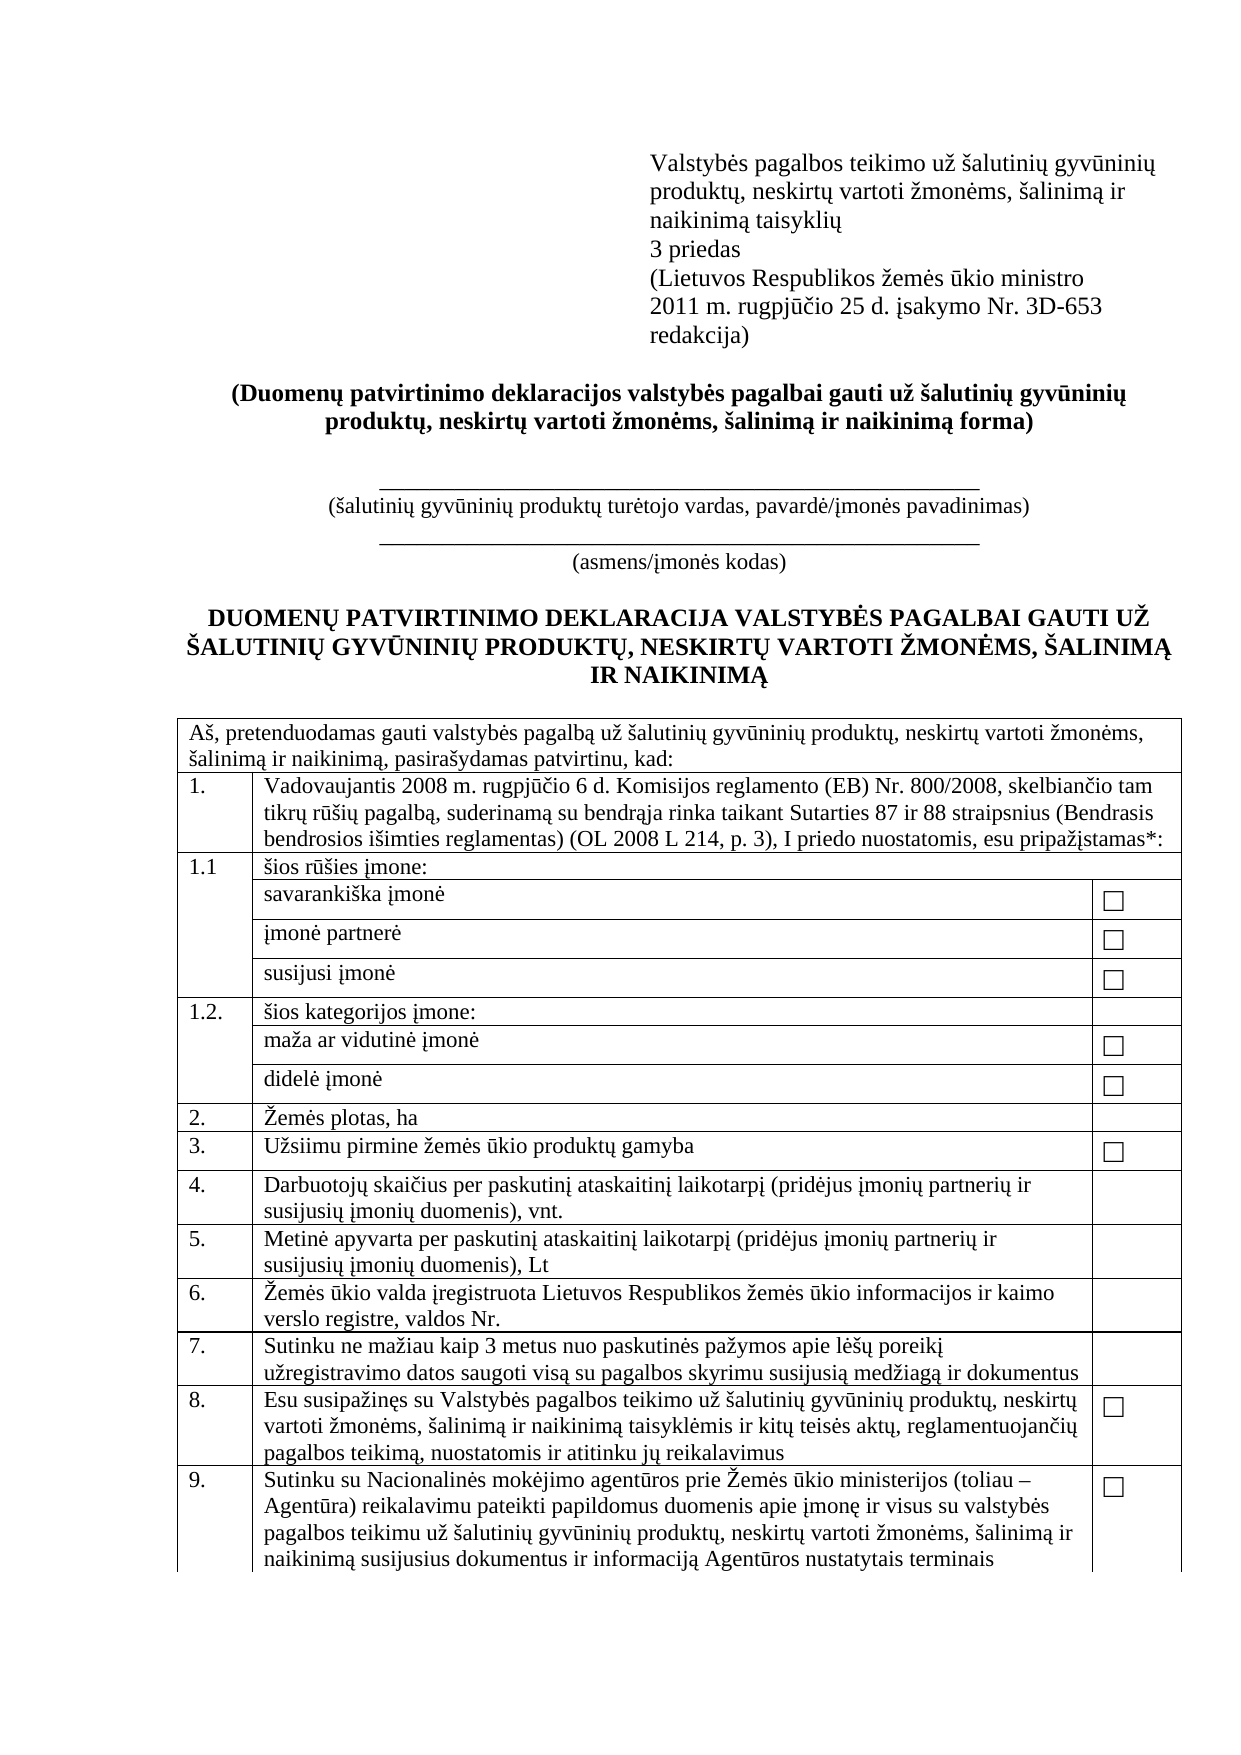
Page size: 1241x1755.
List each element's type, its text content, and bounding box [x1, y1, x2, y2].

table_cell [1093, 1225, 1181, 1278]
table_cell 4. [178, 1171, 252, 1224]
table_cell didelė įmonė [253, 1065, 1092, 1103]
table_header Aš, pretenduodamas gauti valstybės pagalbą už šalutinių gyvūninių produktų, neskirtų vartoti žmonėms, šalinimą ir naikinimą, pasirašydamas patvirtinu, kad: [178, 719, 1181, 772]
table_cell susijusi įmonė [253, 959, 1092, 997]
table_cell Esu susipažinęs su Valstybės pagalbos teikimo už šalutinių gyvūninių produktų, neskirtų vartoti žmonėms, šalinimą ir naikinimą taisyklėmis ir kitų teisės aktų, reglamentuojančių pagalbos teikimą, nuostatomis ir atitinku jų reikalavimus [253, 1386, 1092, 1465]
table_cell 5. [178, 1225, 252, 1278]
table_cell 1.1 [178, 853, 252, 997]
table_cell □ [1093, 1386, 1181, 1465]
table_cell Sutinku su Nacionalinės mokėjimo agentūros prie Žemės ūkio ministerijos (toliau – Agentūra) reikalavimu pateikti papildomus duomenis apie įmonę ir visus su valstybės pagalbos teikimu už šalutinių gyvūninių produktų, neskirtų vartoti žmonėms, šalinimą ir naikinimą susijusius dokumentus ir informaciją Agentūros nustatytais terminais [253, 1466, 1092, 1572]
table_cell maža ar vidutinė įmonė [253, 1026, 1092, 1064]
table_cell Sutinku ne mažiau kaip 3 metus nuo paskutinės pažymos apie lėšų poreikį užregistravimo datos saugoti visą su pagalbos skyrimu susijusią medžiagą ir dokumentus [253, 1333, 1092, 1385]
text ________________________________________________ [177, 519, 1181, 548]
table_cell □ [1093, 1065, 1181, 1103]
text (asmens/įmonės kodas) [177, 548, 1181, 574]
table_cell [1093, 1333, 1181, 1385]
table_cell 1.2. [178, 998, 252, 1103]
text 2011 m. rugpjūčio 25 d. įsakymo Nr. 3D-653 redakcija) [649, 291, 1181, 349]
table_cell šios kategorijos įmone: [253, 998, 1092, 1024]
text produktų, neskirtų vartoti žmonėms, šalinimą ir [649, 176, 1181, 205]
table_cell [1093, 1171, 1181, 1224]
table_cell Darbuotojų skaičius per paskutinį ataskaitinį laikotarpį (pridėjus įmonių partnerių ir susijusių įmonių duomenis), vnt. [253, 1171, 1092, 1224]
text (šalutinių gyvūninių produktų turėtojo vardas, pavardė/įmonės pavadinimas) [177, 493, 1181, 519]
text (Lietuvos Respublikos žemės ūkio ministro [649, 263, 1181, 291]
table_cell 9. [178, 1466, 252, 1572]
table_cell Užsiimu pirmine žemės ūkio produktų gamyba [253, 1132, 1092, 1170]
table_cell 7. [178, 1333, 252, 1385]
table_cell □ [1093, 1466, 1181, 1572]
table_cell šios rūšies įmone: [253, 853, 1181, 879]
text ________________________________________________ [177, 464, 1181, 493]
table_cell 6. [178, 1279, 252, 1331]
table_cell □ [1093, 1132, 1181, 1170]
text naikinimą taisyklių [649, 205, 1181, 234]
table_cell Vadovaujantis 2008 m. rugpjūčio 6 d. Komisijos reglamento (EB) Nr. 800/2008, skelbiančio tam tikrų rūšių pagalbą, suderinamą su bendrąja rinka taikant Sutarties 87 ir 88 straipsnius (Bendrasis bendrosios išimties reglamentas) (OL 2008 L 214, p. 3), I priedo nuostatomis, esu pripažįstamas*: [253, 773, 1181, 852]
table_cell □ [1093, 880, 1181, 918]
table_cell [1093, 998, 1181, 1024]
table_cell Žemės plotas, ha [253, 1104, 1092, 1131]
table_cell 3. [178, 1132, 252, 1170]
text Valstybės pagalbos teikimo už šalutinių gyvūninių [649, 148, 1181, 176]
table_cell 2. [178, 1104, 252, 1131]
table_cell □ [1093, 959, 1181, 997]
table_cell □ [1093, 920, 1181, 958]
table_cell savarankiška įmonė [253, 880, 1092, 918]
text DUOMENŲ PATVIRTINIMO DEKLARACIJA VALSTYBĖS PAGALBAI GAUTI UŽ ŠALUTINIŲ GYVŪNINIŲ PRODUKTŲ, NESKIRTŲ VARTOTI ŽMONĖMS, ŠALINIMĄ IR NAIKINIMĄ [177, 603, 1181, 689]
table_cell Metinė apyvarta per paskutinį ataskaitinį laikotarpį (pridėjus įmonių partnerių ir susijusių įmonių duomenis), Lt [253, 1225, 1092, 1278]
text (Duomenų patvirtinimo deklaracijos valstybės pagalbai gauti už šalutinių gyvūninių produktų, neskirtų vartoti žmonėms, šalinimą ir naikinimą forma) [177, 378, 1181, 435]
table_cell □ [1093, 1026, 1181, 1064]
text 3 priedas [649, 234, 1181, 263]
table_cell įmonė partnerė [253, 920, 1092, 958]
table_cell Žemės ūkio valda įregistruota Lietuvos Respublikos žemės ūkio informacijos ir kaimo verslo registre, valdos Nr. [253, 1279, 1092, 1331]
table_cell 8. [178, 1386, 252, 1465]
table_cell 1. [178, 773, 252, 852]
table_cell [1093, 1279, 1181, 1331]
table_cell [1093, 1104, 1181, 1131]
